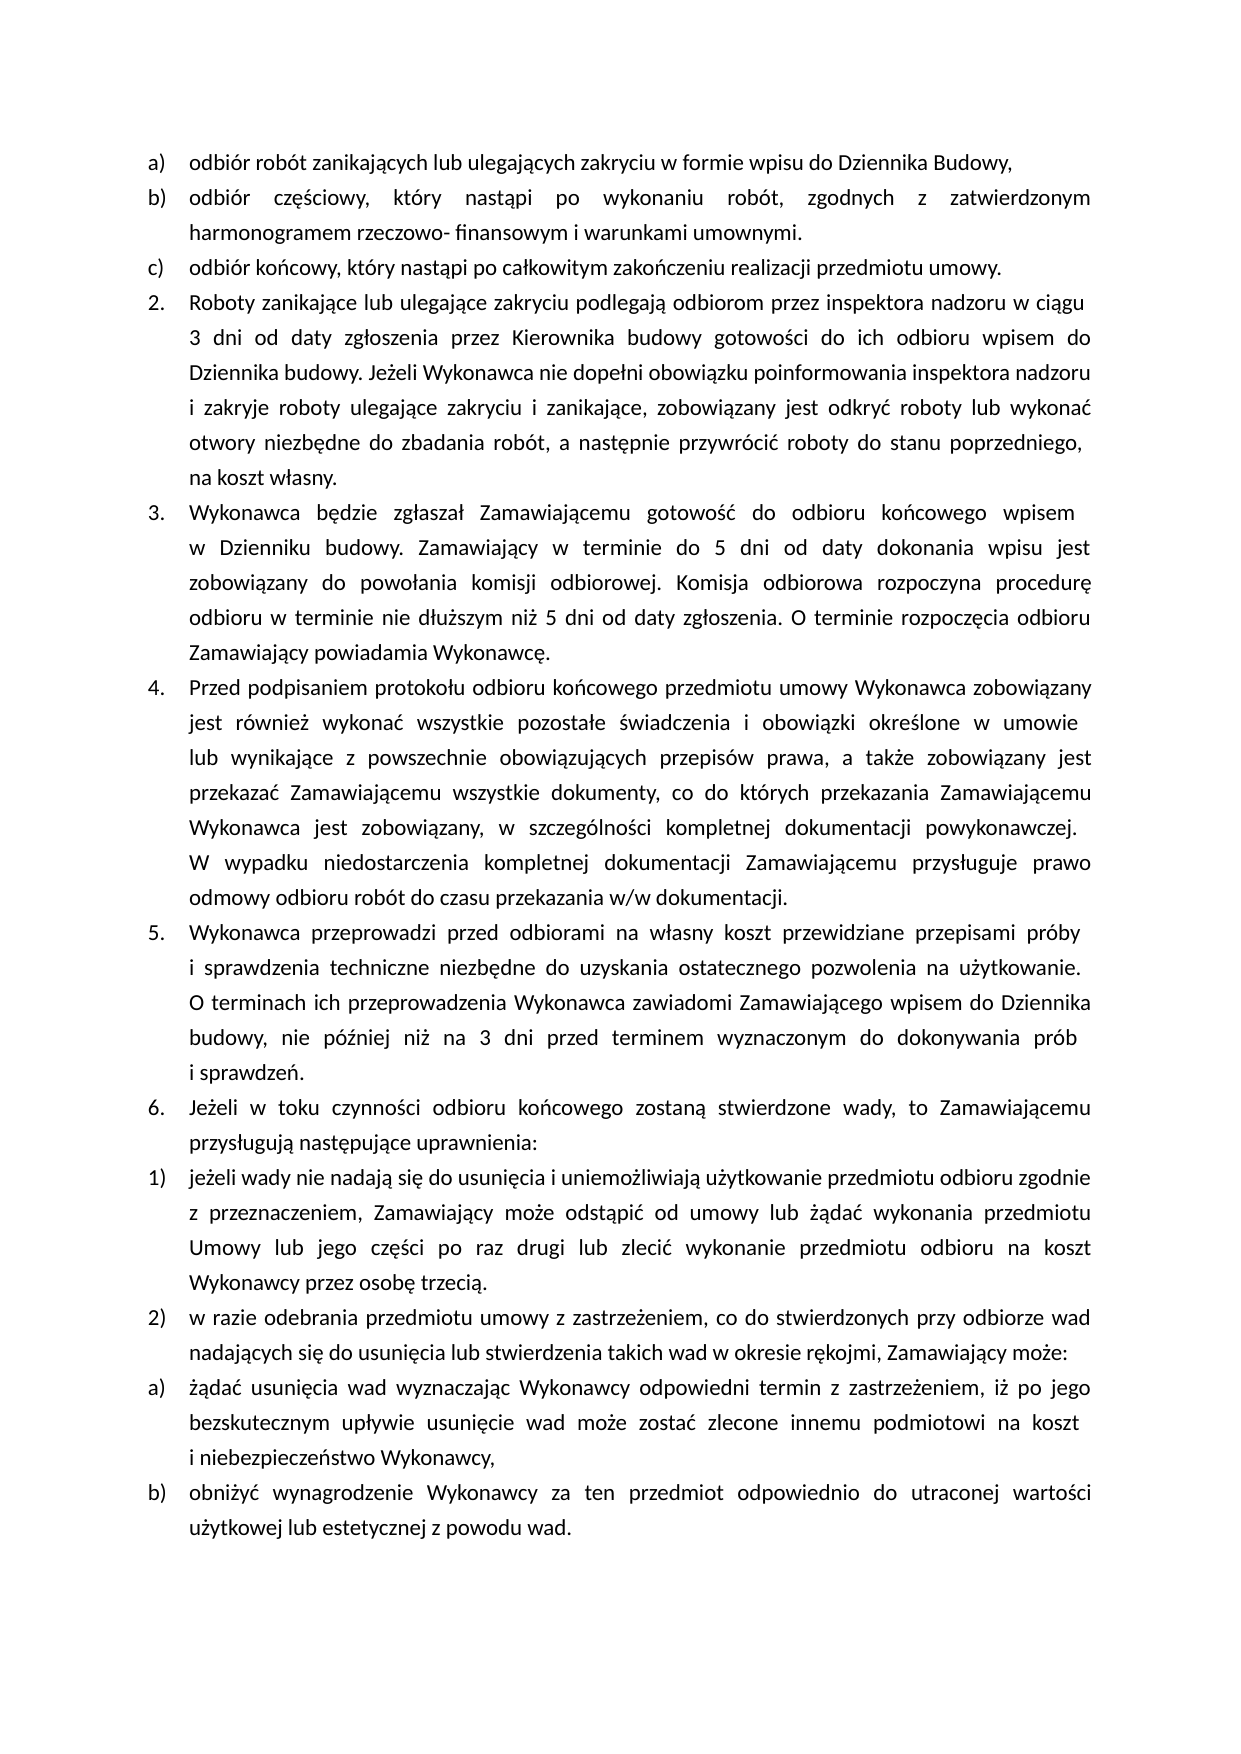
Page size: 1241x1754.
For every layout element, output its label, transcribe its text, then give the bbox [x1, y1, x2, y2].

text 5. Wykonawca przeprowadzi przed odbiorami na własny koszt przewidziane przepisami próby i sprawdzenia techniczne niezbędne do uzyskania ostatecznego pozwolenia na użytkowanie. O terminach ich przeprowadzenia Wykonawca zawiadomi Zamawiającego wpisem do Dziennika budowy, nie później niż na 3 dni przed terminem wyznaczonym do dokonywania prób i sprawdzeń. [148, 918, 1093, 1086]
text a) żądać usunięcia wad wyznaczając Wykonawcy odpowiedni termin z zastrzeżeniem, iż po jego bezskutecznym upływie usunięcie wad może zostać zlecone innemu podmiotowi na koszt i niebezpieczeństwo Wykonawcy, [148, 1373, 1093, 1471]
text 4. Przed podpisaniem protokołu odbioru końcowego przedmiotu umowy Wykonawca zobowiązany jest również wykonać wszystkie pozostałe świadczenia i obowiązki określone w umowie lub wynikające z powszechnie obowiązujących przepisów prawa, a także zobowiązany jest przekazać Zamawiającemu wszystkie dokumenty, co do których przekazania Zamawiającemu Wykonawca jest zobowiązany, w szczególności kompletnej dokumentacji powykonawczej. W wypadku niedostarczenia kompletnej dokumentacji Zamawiającemu przysługuje prawo odmowy odbioru robót do czasu przekazania w/w dokumentacji. [148, 673, 1093, 911]
text c) odbiór końcowy, który nastąpi po całkowitym zakończeniu realizacji przedmiotu umowy. [148, 253, 1093, 281]
text b) odbiór częściowy, który nastąpi po wykonaniu robót, zgodnych z zatwierdzonym harmonogramem rzeczowo- finansowym i warunkami umownymi. [148, 183, 1093, 246]
text 6. Jeżeli w toku czynności odbioru końcowego zostaną stwierdzone wady, to Zamawiającemu przysługują następujące uprawnienia: [148, 1093, 1093, 1156]
text 3. Wykonawca będzie zgłaszał Zamawiającemu gotowość do odbioru końcowego wpisem w Dzienniku budowy. Zamawiający w terminie do 5 dni od daty dokonania wpisu jest zobowiązany do powołania komisji odbiorowej. Komisja odbiorowa rozpoczyna procedurę odbioru w terminie nie dłuższym niż 5 dni od daty zgłoszenia. O terminie rozpoczęcia odbioru Zamawiający powiadamia Wykonawcę. [148, 498, 1093, 666]
text 1) jeżeli wady nie nadają się do usunięcia i uniemożliwiają użytkowanie przedmiotu odbioru zgodnie z przeznaczeniem, Zamawiający może odstąpić od umowy lub żądać wykonania przedmiotu Umowy lub jego części po raz drugi lub zlecić wykonanie przedmiotu odbioru na koszt Wykonawcy przez osobę trzecią. [148, 1163, 1093, 1296]
text 2) w razie odebrania przedmiotu umowy z zastrzeżeniem, co do stwierdzonych przy odbiorze wad nadających się do usunięcia lub stwierdzenia takich wad w okresie rękojmi, Zamawiający może: [148, 1303, 1093, 1366]
text a) odbiór robót zanikających lub ulegających zakryciu w formie wpisu do Dziennika Budowy, [148, 148, 1093, 176]
text 2. Roboty zanikające lub ulegające zakryciu podlegają odbiorom przez inspektora nadzoru w ciągu 3 dni od daty zgłoszenia przez Kierownika budowy gotowości do ich odbioru wpisem do Dziennika budowy. Jeżeli Wykonawca nie dopełni obowiązku poinformowania inspektora nadzoru i zakryje roboty ulegające zakryciu i zanikające, zobowiązany jest odkryć roboty lub wykonać otwory niezbędne do zbadania robót, a następnie przywrócić roboty do stanu poprzedniego, na koszt własny. [148, 288, 1093, 491]
text b) obniżyć wynagrodzenie Wykonawcy za ten przedmiot odpowiednio do utraconej wartości użytkowej lub estetycznej z powodu wad. [148, 1478, 1093, 1541]
